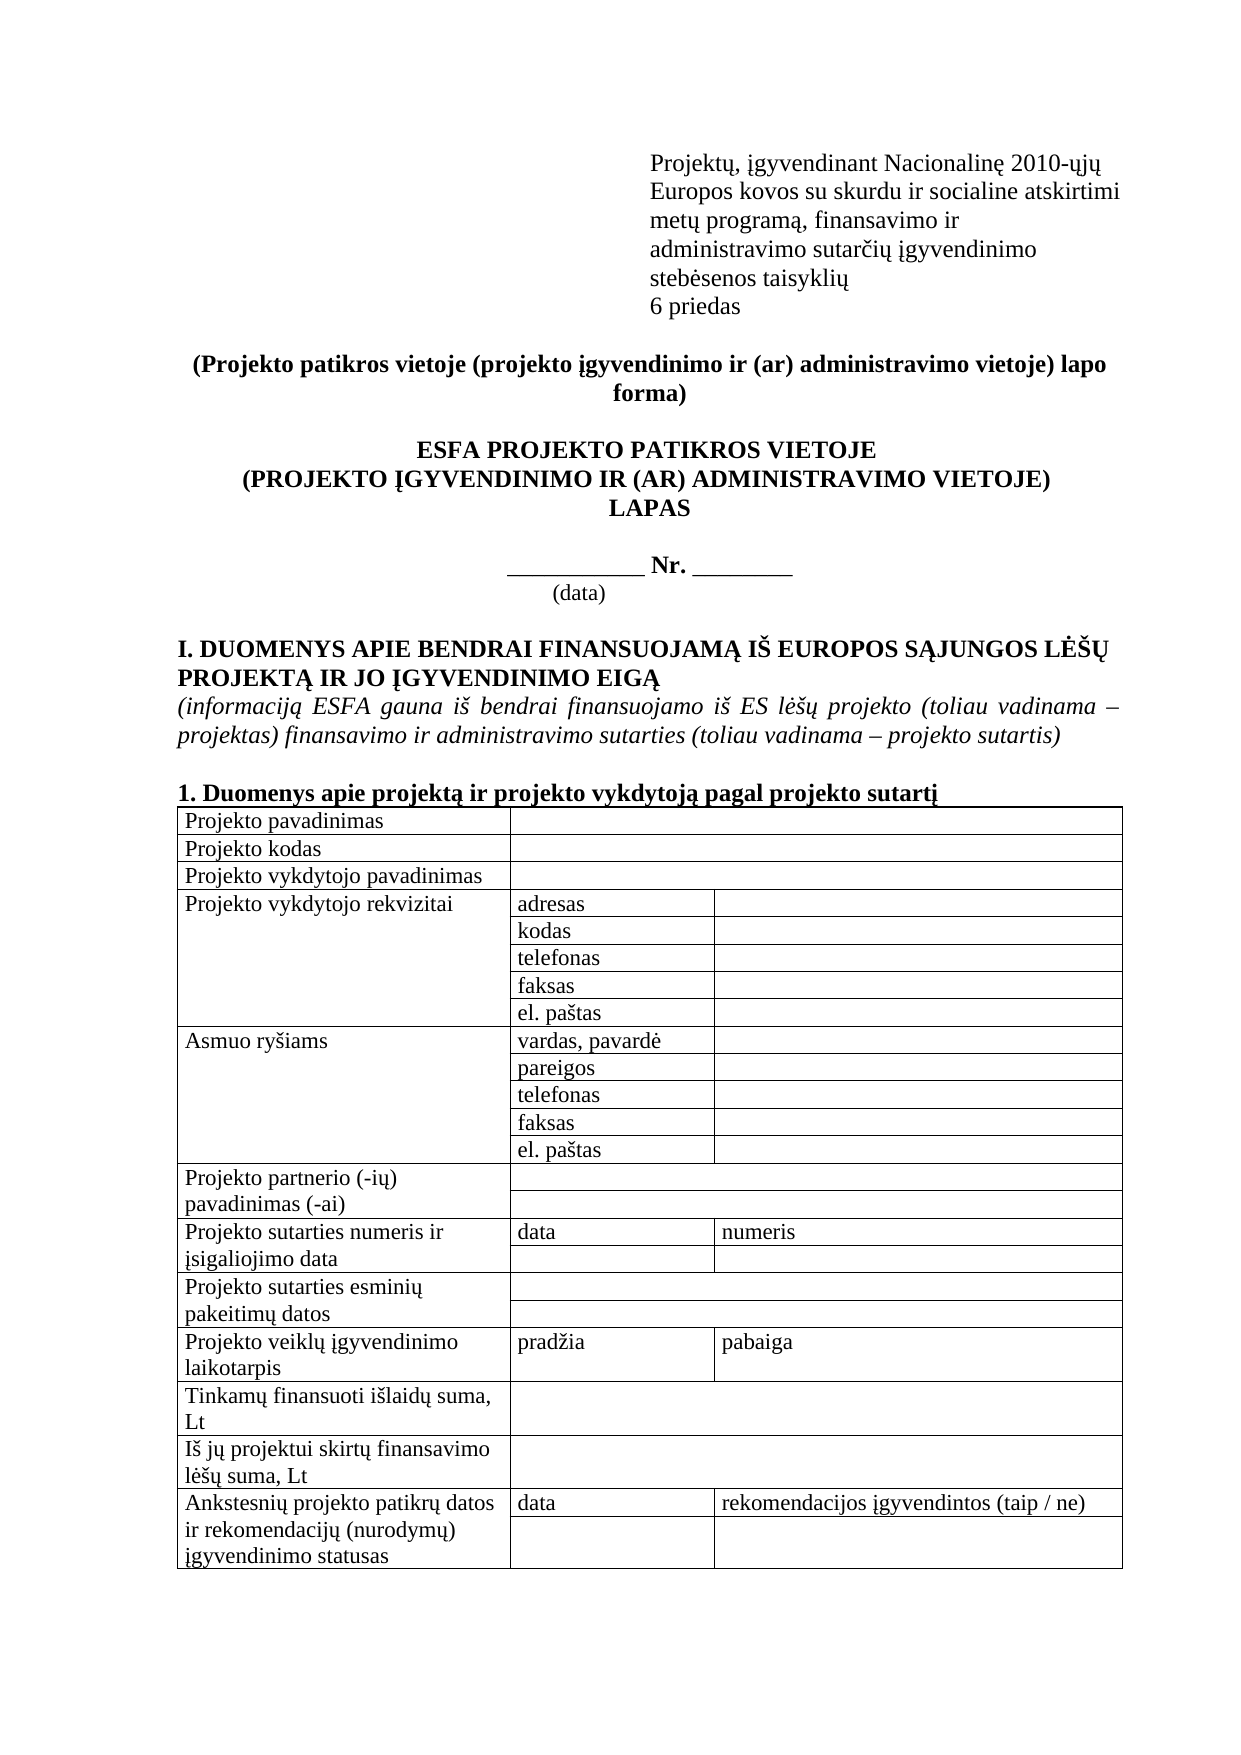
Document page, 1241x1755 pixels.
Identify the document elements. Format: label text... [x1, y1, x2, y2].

table_cell Projekto sutarties esminių pakeitimų datos [178, 1273, 510, 1327]
table_cell vardas, pavardė [511, 1027, 714, 1053]
table_cell [715, 890, 1122, 916]
table_cell [715, 917, 1122, 943]
text (Projekto patikros vietoje (projekto įgyvendinimo ir (ar) administravimo vietoje) lapo forma) [177, 349, 1122, 406]
table_cell [511, 1382, 1122, 1434]
table_cell [511, 1246, 714, 1272]
text (projekto įgyvendinimo ir (ar) administravimo vietoje) [177, 464, 1122, 493]
table_cell numeris [715, 1219, 1122, 1245]
table_cell adresas [511, 890, 714, 916]
table_cell [715, 945, 1122, 971]
table_cell [715, 1027, 1122, 1053]
table_cell faksas [511, 972, 714, 998]
text (data) [552, 579, 1122, 605]
table_cell [511, 835, 1122, 861]
table_cell pareigos [511, 1054, 714, 1080]
table_cell el. paštas [511, 999, 714, 1026]
table_cell [511, 1436, 1122, 1488]
table_cell Projekto vykdytojo rekvizitai [178, 890, 510, 1026]
table_cell [715, 999, 1122, 1026]
text ESFA projekto patikros vietoje [177, 435, 1122, 464]
table_cell [715, 1054, 1122, 1080]
table_cell pradžia [511, 1328, 714, 1381]
table_cell [511, 1517, 714, 1568]
text metų programą, finansavimo ir [649, 205, 1122, 234]
text lapas [177, 493, 1122, 521]
table_cell kodas [511, 917, 714, 943]
table_cell telefonas [511, 945, 714, 971]
text 6 priedas [649, 291, 1122, 320]
table_cell [511, 862, 1122, 889]
table_cell [511, 1191, 1122, 1217]
table_cell [715, 1246, 1122, 1272]
text Europos kovos su skurdu ir socialine atskirtimi [649, 176, 1122, 205]
table_cell Projekto partnerio (-ių) pavadinimas (-ai) [178, 1164, 510, 1217]
table_cell telefonas [511, 1081, 714, 1108]
table_header [511, 808, 1122, 834]
table_cell [715, 1517, 1122, 1568]
table_cell [715, 1081, 1122, 1108]
text ___________ Nr. ________ [177, 550, 1122, 579]
table_cell [511, 1164, 1122, 1190]
table_cell Projekto vykdytojo pavadinimas [178, 862, 510, 889]
table_cell Projekto veiklų įgyvendinimo laikotarpis [178, 1328, 510, 1381]
text Projektų, įgyvendinant Nacionalinę 2010-ųjų [650, 148, 1122, 176]
table_cell Iš jų projektui skirtų finansavimo lėšų suma, Lt [178, 1436, 510, 1488]
table_cell Ankstesnių projekto patikrų datos ir rekomendacijų (nurodymų) įgyvendinimo statusas [178, 1489, 510, 1568]
table_cell [715, 1109, 1122, 1135]
table_cell [511, 1273, 1122, 1299]
text administravimo sutarčių įgyvendinimo stebėsenos taisyklių [649, 234, 1122, 291]
table_cell [715, 972, 1122, 998]
text 1. Duomenys apie projektą ir projekto vykdytoją pagal projekto sutartį [177, 778, 1122, 806]
table_cell Asmuo ryšiams [178, 1027, 510, 1163]
table_cell [511, 1301, 1122, 1327]
table_header Projekto pavadinimas [178, 808, 510, 834]
text (informaciją ESFA gauna iš bendrai finansuojamo iš ES lėšų projekto (toliau vadinama – projektas) finansavimo ir administravimo sutarties (toliau vadinama – projekto sutartis) [177, 691, 1122, 749]
table_cell data [511, 1219, 714, 1245]
table_cell data [511, 1489, 714, 1516]
table_cell rekomendacijos įgyvendintos (taip / ne) [715, 1489, 1122, 1516]
table_cell faksas [511, 1109, 714, 1135]
table_cell [715, 1136, 1122, 1163]
table_cell Projekto kodas [178, 835, 510, 861]
table_cell pabaiga [715, 1328, 1122, 1381]
table_cell Tinkamų finansuoti išlaidų suma, Lt [178, 1382, 510, 1434]
table_cell Projekto sutarties numeris ir įsigaliojimo data [178, 1219, 510, 1272]
table_cell el. paštas [511, 1136, 714, 1163]
text I. DUOMENYS APIE BENDRAI FINANSUOJAMĄ IŠ EUROPOS SĄJUNGOS LĖŠŲ PROJEKTĄ IR JO ĮGYVENDINIMO EIGĄ [177, 634, 1122, 691]
